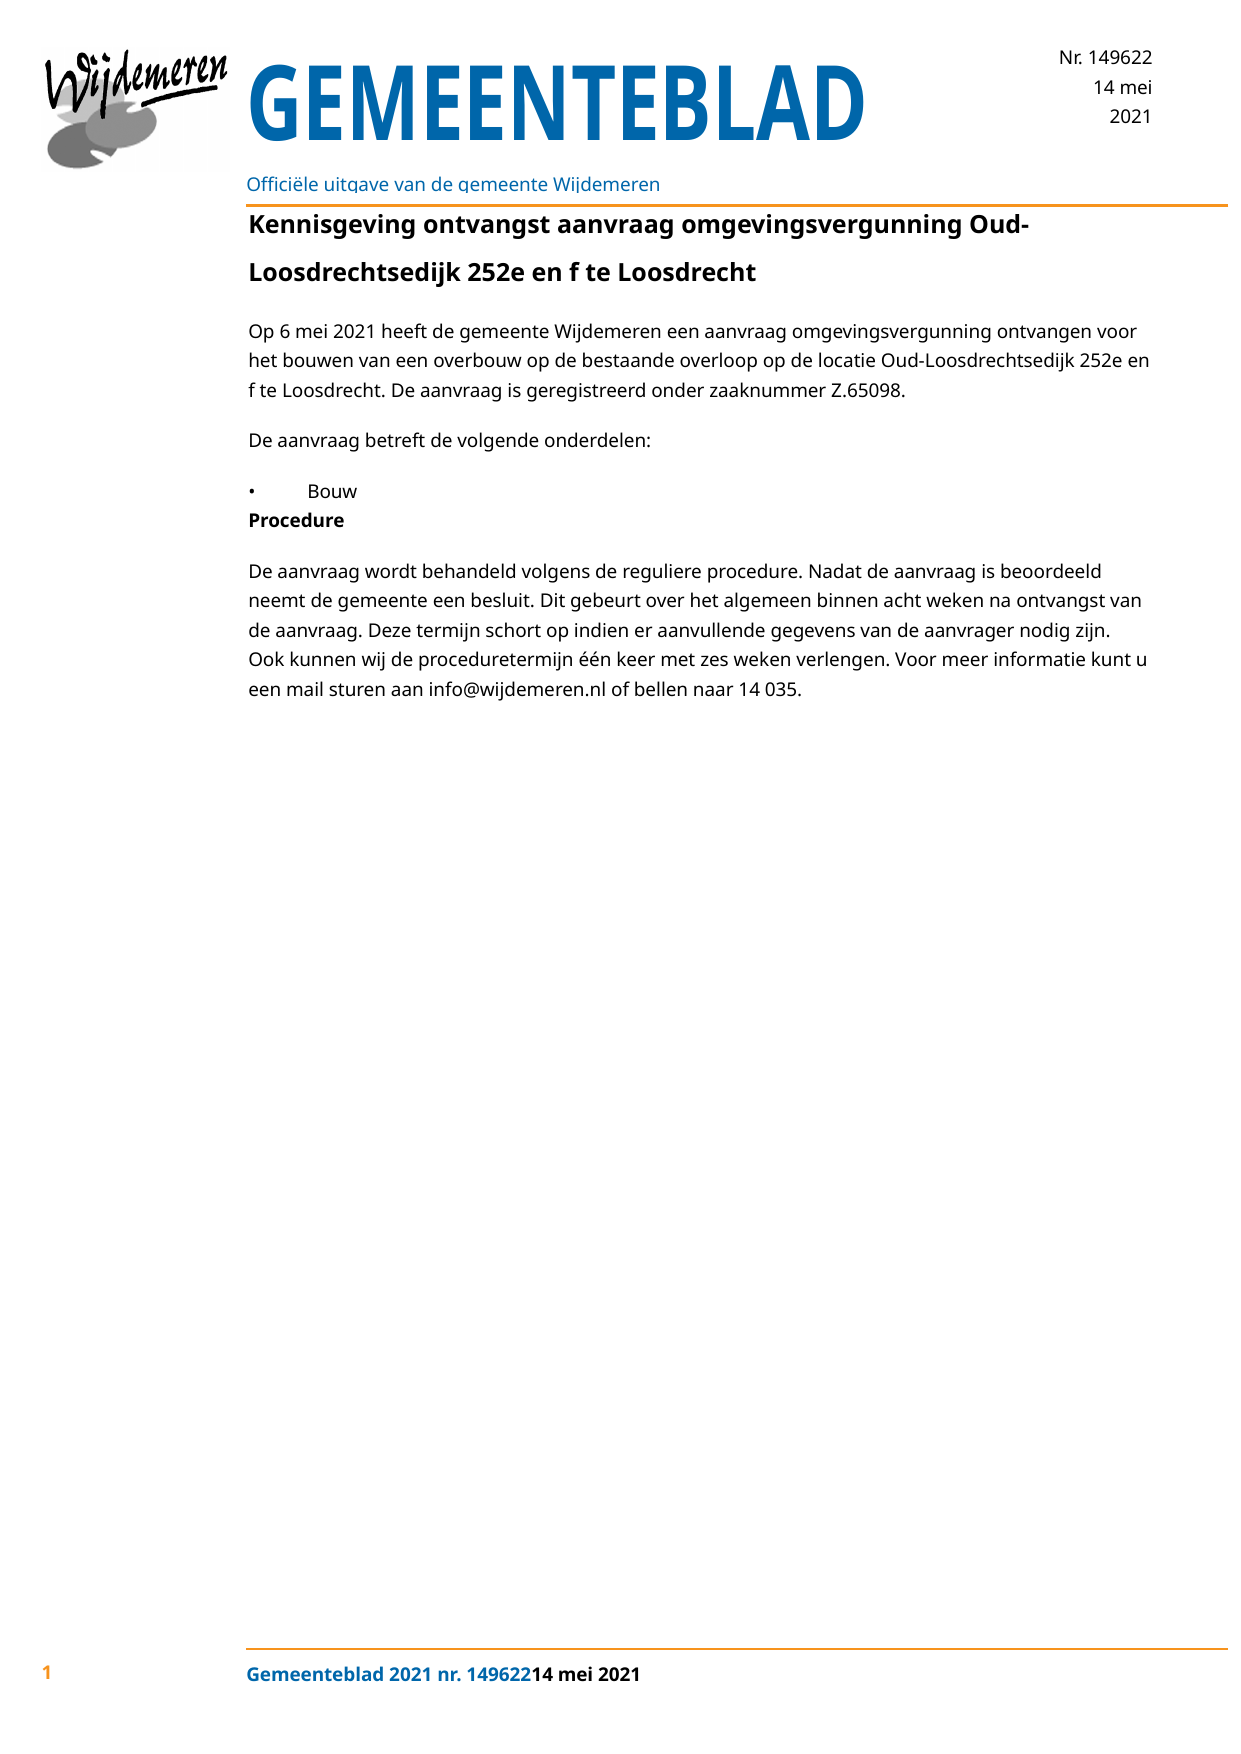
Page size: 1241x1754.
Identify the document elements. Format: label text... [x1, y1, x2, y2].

text De aanvraag wordt behandeld volgens de reguliere procedure. Nadat de aanvraag is beoordeeld neemt de gemeente een besluit. Dit gebeurt over het algemeen binnen acht weken na ontvangst van de aanvraag. Deze termijn schort op indien er aanvullende gegevens van de aanvrager nodig zijn. Ook kunnen wij de proceduretermijn één keer met zes weken verlengen. Voor meer informatie kunt u een mail sturen aan info@wijdemeren.nl of bellen naar 14 035. [248, 558, 1152, 702]
list Bouw [248, 478, 1152, 504]
text Procedure [248, 507, 1152, 533]
text Kennisgeving ontvangst aanvraag omgevingsvergunning Oud-Loosdrechtsedijk 252e en f te Loosdrecht [248, 207, 1152, 288]
text Op 6 mei 2021 heeft de gemeente Wijdemeren een aanvraag omgevingsvergunning ontvangen voor het bouwen van een overbouw op de bestaande overloop op de locatie Oud-Loosdrechtsedijk 252e en f te Loosdrecht. De aanvraag is geregistreerd onder zaaknummer Z.65098. [248, 318, 1152, 403]
picture [41, 47, 231, 172]
text De aanvraag betreft de volgende onderdelen: [248, 427, 1152, 453]
